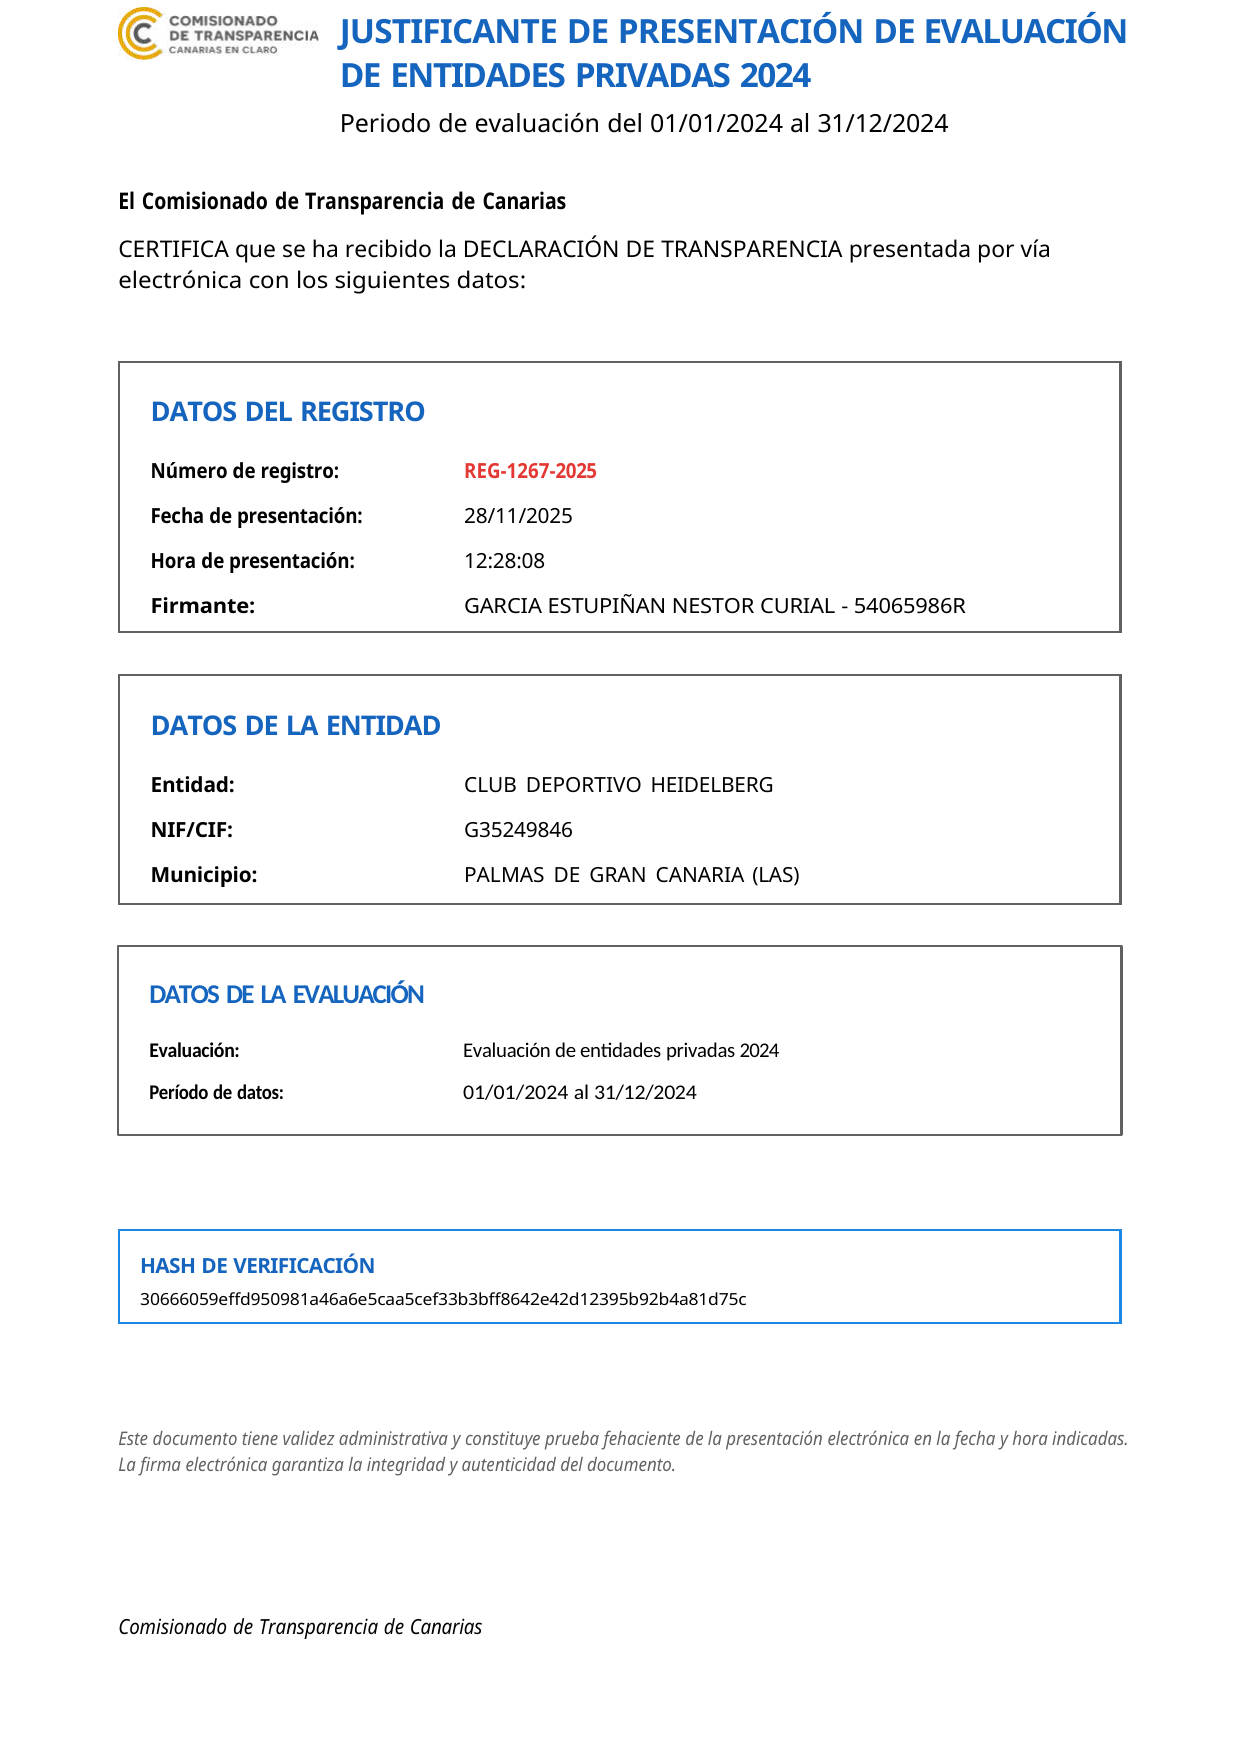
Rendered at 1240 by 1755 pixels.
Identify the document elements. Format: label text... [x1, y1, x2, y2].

text DATOS DE LA ENTIDAD [150, 707, 1119, 743]
text Periodo de evaluación del 01/01/2024 al 31/12/2024 [339, 105, 1136, 139]
text Firmante: GARCIA ESTUPIÑAN NESTOR CURIAL - 54065986R [150, 591, 1119, 620]
text CERTIFICA que se ha recibido la DECLARACIÓN DE TRANSPARENCIA presentada por vía electrónica con los siguientes datos: [118, 233, 1125, 295]
text JUSTIFICANTE DE PRESENTACIÓN DE EVALUACIÓN DE ENTIDADES PRIVADAS 2024 [339, 8, 1136, 97]
text HASH DE VERIFICACIÓN [140, 1251, 1119, 1280]
text Hora de presentación: 12:28:08 [150, 546, 1119, 575]
text Municipio: PALMAS DE GRAN CANARIA (LAS) [150, 860, 1119, 889]
text Este documento tiene validez administrativa y constituye prueba fehaciente de la presentación electrónica en la fecha y hora indicadas. La firma electrónica garantiza la integridad y autenticidad del documento. [118, 1425, 1136, 1476]
text Número de registro: REG-1267-2025 [150, 457, 1119, 485]
text Entidad: CLUB DEPORTIVO HEIDELBERG [150, 770, 1119, 799]
text Fecha de presentación: 28/11/2025 [150, 501, 1119, 530]
text DATOS DEL REGISTRO [150, 393, 1119, 430]
text El Comisionado de Transparencia de Canarias [118, 185, 1136, 216]
text NIF/CIF: G35249846 [150, 815, 1119, 844]
text 30666059effd950981a46a6e5caa5cef33b3bff8642e42d12395b92b4a81d75c [140, 1288, 1119, 1311]
